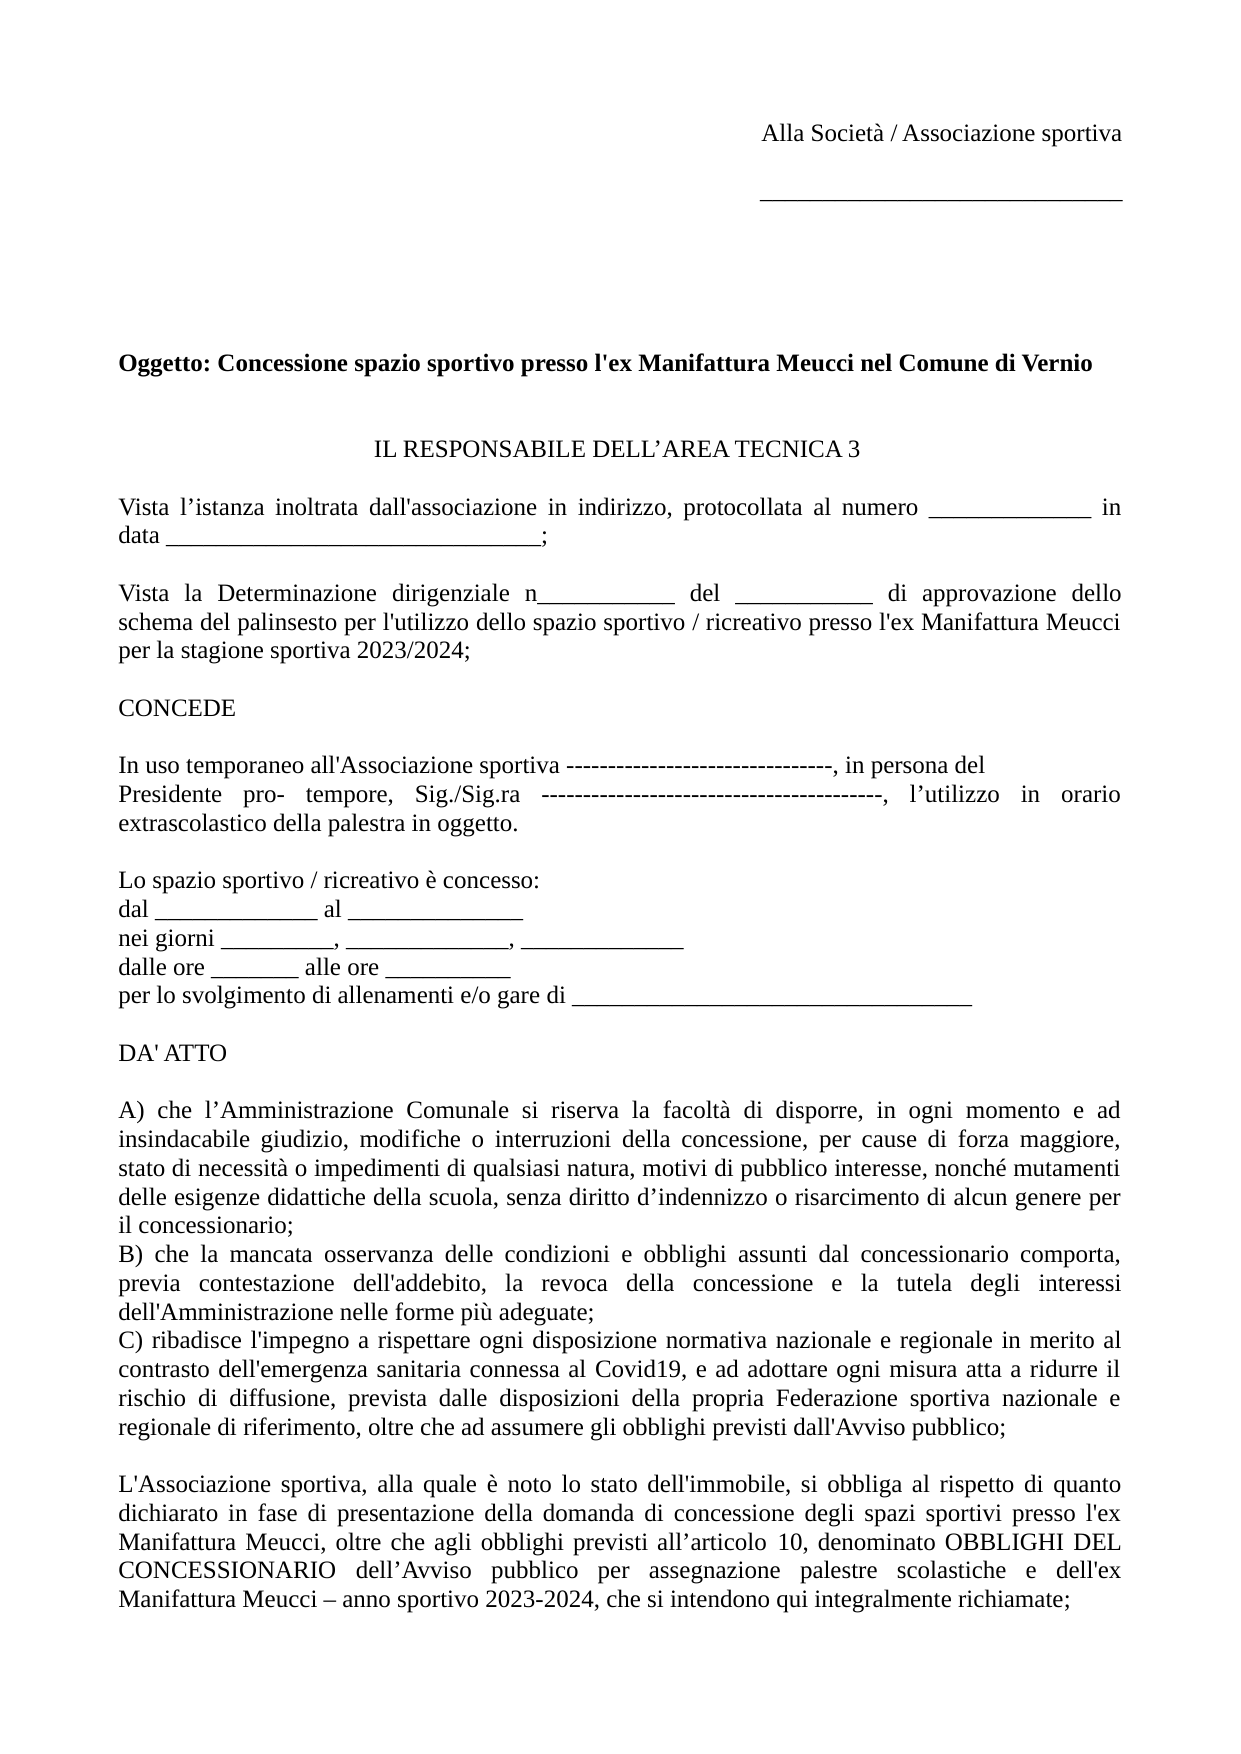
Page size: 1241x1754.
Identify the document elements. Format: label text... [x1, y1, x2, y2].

text per lo svolgimento di allenamenti e/o gare di ________________________________ [118, 981, 1122, 1009]
text Alla Società / Associazione sportiva [118, 118, 1122, 147]
text Oggetto: Concessione spazio sportivo presso l'ex Manifattura Meucci nel Comune di Vernio [118, 348, 1122, 377]
text A) che l’Amministrazione Comunale si riserva la facoltà di disporre, in ogni momento e ad insindacabile giudizio, modifiche o interruzioni della concessione, per cause di forza maggiore, stato di necessità o impedimenti di qualsiasi natura, motivi di pubblico interesse, nonché mutamenti delle esigenze didattiche della scuola, senza diritto d’indennizzo o risarcimento di alcun genere per il concessionario; [118, 1096, 1122, 1239]
text DA' ATTO [118, 1038, 1122, 1067]
text nei giorni _________, _____________, _____________ [118, 923, 1122, 952]
text dalle ore _______ alle ore __________ [118, 952, 1122, 981]
text IL RESPONSABILE DELL’AREA TECNICA 3 [118, 434, 1122, 463]
text dal _____________ al ______________ [118, 894, 1122, 923]
text In uso temporaneo all'Associazione sportiva --------------------------------, in persona del [118, 751, 1122, 779]
text Vista l’istanza inoltrata dall'associazione in indirizzo, protocollata al numero _____________ in data ______________________________; [118, 492, 1122, 549]
text Lo spazio sportivo / ricreativo è concesso: [118, 866, 1122, 894]
text L'Associazione sportiva, alla quale è noto lo stato dell'immobile, si obbliga al rispetto di quanto dichiarato in fase di presentazione della domanda di concessione degli spazi sportivi presso l'ex Manifattura Meucci, oltre che agli obblighi previsti all’articolo 10, denominato OBBLIGHI DEL CONCESSIONARIO dell’Avviso pubblico per assegnazione palestre scolastiche e dell'ex Manifattura Meucci – anno sportivo 2023-2024, che si intendono qui integralmente richiamate; [118, 1469, 1122, 1613]
text CONCEDE [118, 693, 1122, 722]
text Presidente pro- tempore, Sig./Sig.ra -----------------------------------------, l’utilizzo in orario extrascolastico della palestra in oggetto. [118, 779, 1122, 837]
text _____________________________ [118, 176, 1122, 204]
text Vista la Determinazione dirigenziale n___________ del ___________ di approvazione dello schema del palinsesto per l'utilizzo dello spazio sportivo / ricreativo presso l'ex Manifattura Meucci per la stagione sportiva 2023/2024; [118, 578, 1122, 664]
text C) ribadisce l'impegno a rispettare ogni disposizione normativa nazionale e regionale in merito al contrasto dell'emergenza sanitaria connessa al Covid19, e ad adottare ogni misura atta a ridurre il rischio di diffusione, prevista dalle disposizioni della propria Federazione sportiva nazionale e regionale di riferimento, oltre che ad assumere gli obblighi previsti dall'Avviso pubblico; [118, 1326, 1122, 1441]
text B) che la mancata osservanza delle condizioni e obblighi assunti dal concessionario comporta, previa contestazione dell'addebito, la revoca della concessione e la tutela degli interessi dell'Amministrazione nelle forme più adeguate; [118, 1239, 1122, 1326]
